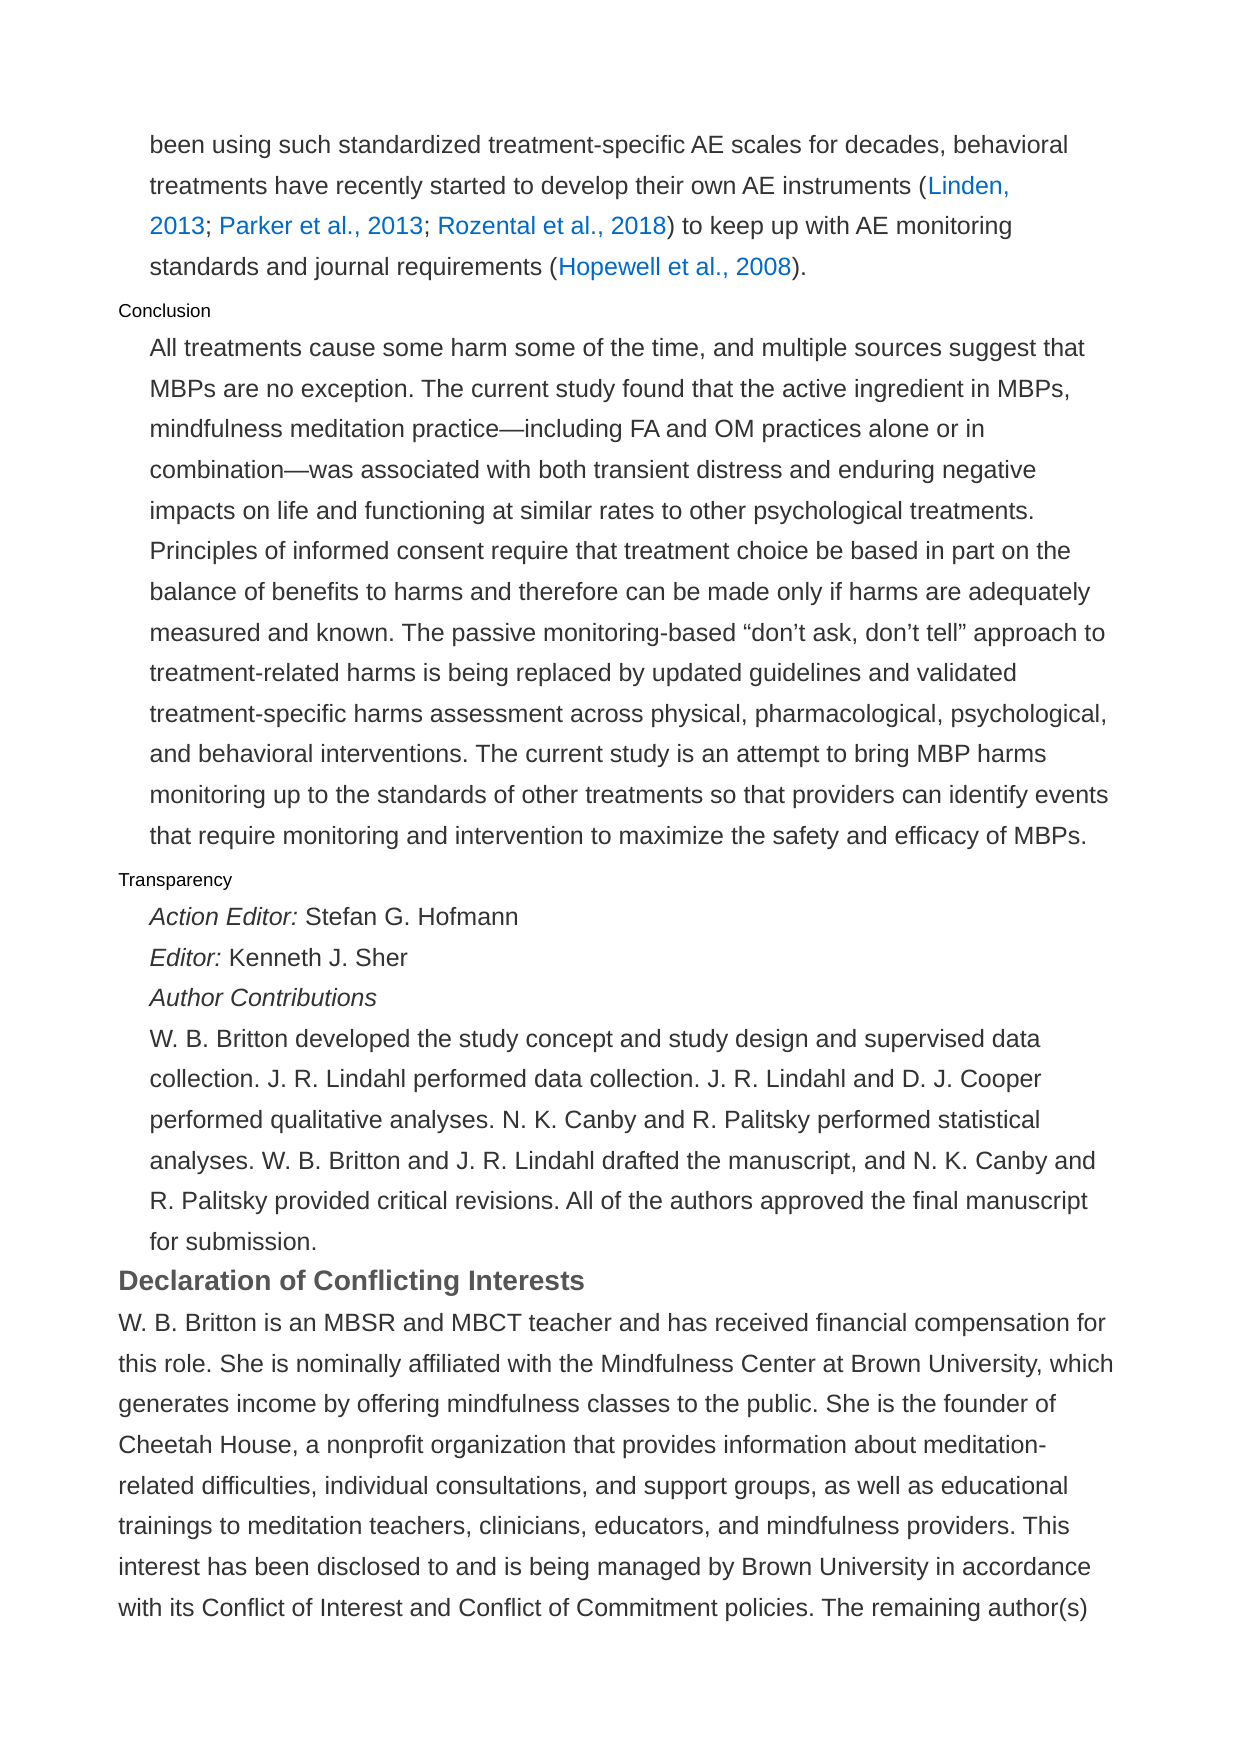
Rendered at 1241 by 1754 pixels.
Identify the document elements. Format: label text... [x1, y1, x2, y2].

text Author Contributions [149, 971, 1122, 1012]
text W. B. Britton developed the study concept and study design and supervised data collection. J. R. Lindahl performed data collection. J. R. Lindahl and D. J. Cooper performed qualitative analyses. N. K. Canby and R. Palitsky performed statistical analyses. W. B. Britton and J. R. Lindahl drafted the manuscript, and N. K. Canby and R. Palitsky provided critical revisions. All of the authors approved the final manuscript for submission. [149, 1012, 1122, 1256]
text been using such standardized treatment-specific AE scales for decades, behavioral treatments have recently started to develop their own AE instruments (Linden, 2013; Parker et al., 2013; Rozental et al., 2018) to keep up with AE monitoring standards and journal requirements (Hopewell et al., 2008). [149, 118, 1122, 281]
text Editor: Kenneth J. Sher [149, 931, 1122, 971]
text Declaration of Conflicting Interests W. B. Britton is an MBSR and MBCT teacher and has received financial compensation for this role. She is nominally affiliated with the Mindfulness Center at Brown University, which generates income by offering mindfulness classes to the public. She is the founder of Cheetah House, a nonprofit organization that provides information about meditation-related difficulties, individual consultations, and support groups, as well as educational trainings to meditation teachers, clinicians, educators, and mindfulness providers. This interest has been disclosed to and is being managed by Brown University in accordance with its Conflict of Interest and Conflict of Commitment policies. The remaining author(s) [118, 1256, 1122, 1621]
text Action Editor: Stefan G. Hofmann [149, 890, 1122, 931]
text All treatments cause some harm some of the time, and multiple sources suggest that MBPs are no exception. The current study found that the active ingredient in MBPs, mindfulness meditation practice—including FA and OM practices alone or in combination—was associated with both transient distress and enduring negative impacts on life and functioning at similar rates to other psychological treatments. Principles of informed consent require that treatment choice be based in part on the balance of benefits to harms and therefore can be made only if harms are adequately measured and known. The passive monitoring-based “don’t ask, don’t tell” approach to treatment-related harms is being replaced by updated guidelines and validated treatment-specific harms assessment across physical, pharmacological, psychological, and behavioral interventions. The current study is an attempt to bring MBP harms monitoring up to the standards of other treatments so that providers can identify events that require monitoring and intervention to maximize the safety and efficacy of MBPs. [149, 321, 1122, 849]
subtitle Transparency [118, 849, 1122, 890]
subtitle Conclusion [118, 281, 1122, 321]
